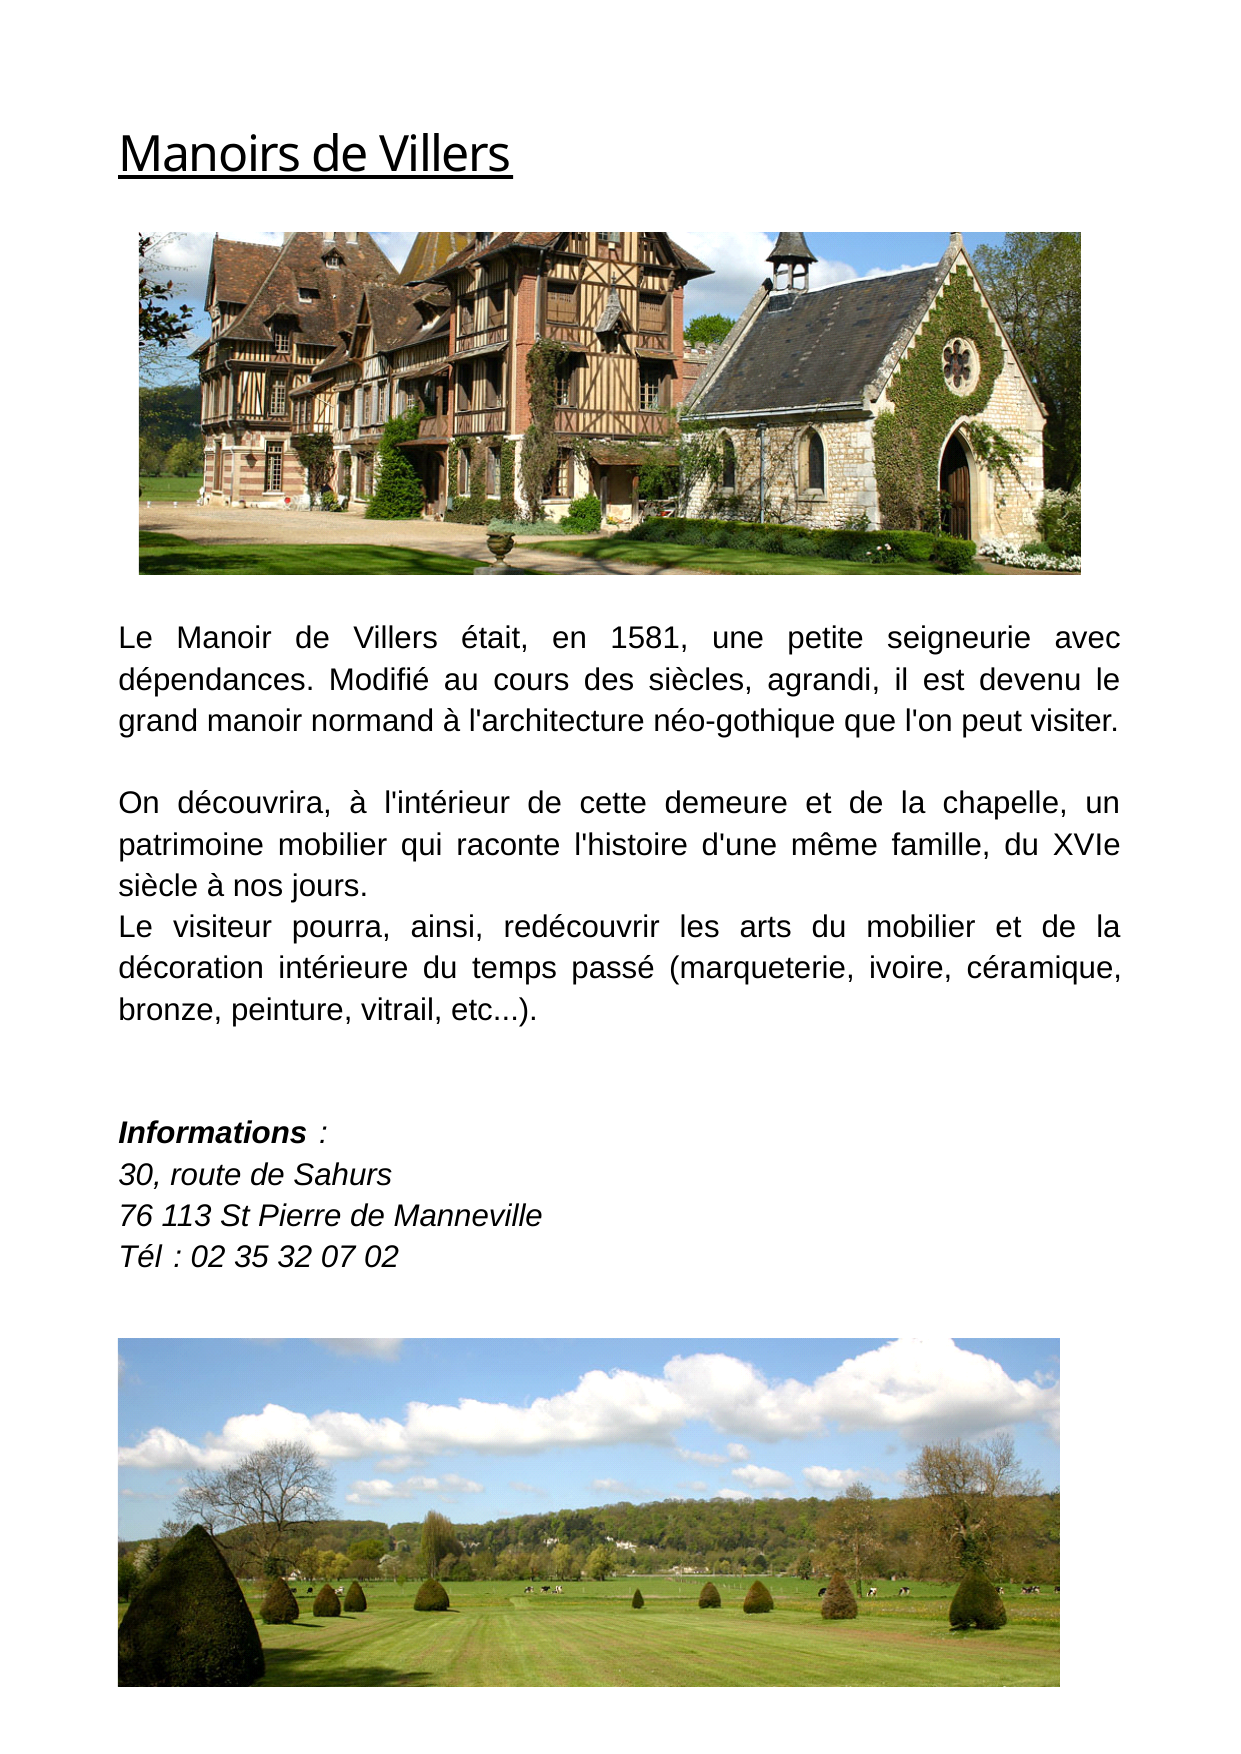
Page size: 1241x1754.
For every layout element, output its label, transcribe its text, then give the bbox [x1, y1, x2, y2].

text On découvrira, à l'intérieur de cette demeure et de la chapelle, un patrimoine mobilier qui raconte l'histoire d'une même famille, du XVIe siècle à nos jours. [118, 784, 1122, 903]
text Tél : 02 35 32 07 02 [118, 1238, 1122, 1274]
text Le Manoir de Villers était, en 1581, une petite seigneurie avec dépendances. Modifié au cours des siècles, agrandi, il est devenu le grand manoir normand à l'architecture néo-gothique que l'on peut visiter. [118, 619, 1122, 738]
text Le visiteur pourra, ainsi, redécouvrir les arts du mobilier et de la décoration intérieure du temps passé (marqueterie, ivoire, céra­mique, bronze, peinture, vitrail, etc...). [118, 908, 1122, 1027]
text Manoirs de Villers [118, 118, 1122, 186]
text 76 113 St Pierre de Manneville [118, 1197, 1122, 1233]
text Informations : [118, 1114, 1122, 1150]
text 30, route de Sahurs [118, 1156, 1122, 1192]
